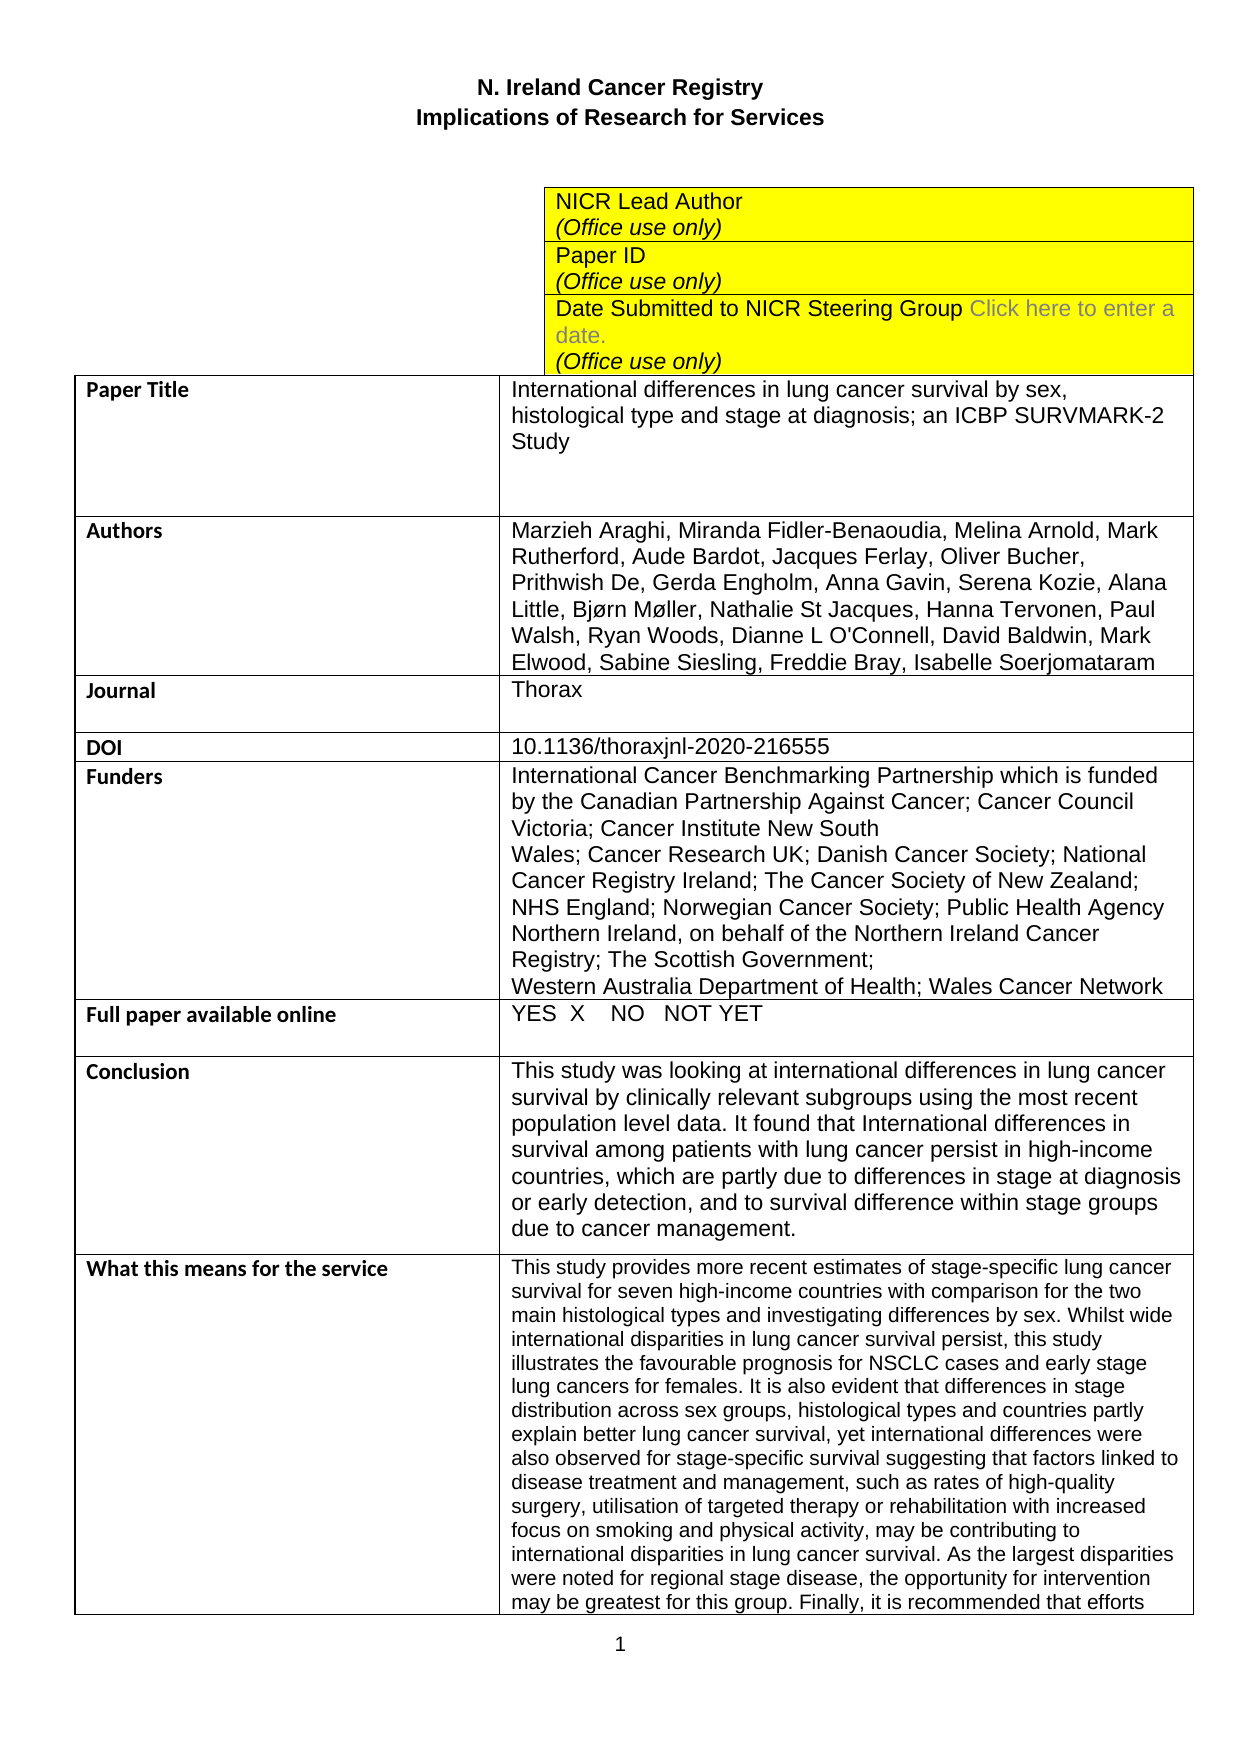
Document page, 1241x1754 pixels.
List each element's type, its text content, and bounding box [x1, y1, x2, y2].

table_cell What this means for the service [76, 1255, 499, 1614]
table_cell Thorax [500, 676, 1193, 732]
table_cell This study provides more recent estimates of stage-specific lung cancer survival for seven high-income countries with comparison for the two main histological types and investigating differences by sex. Whilst wide international disparities in lung cancer survival persist, this study illustrates the favourable prognosis for NSCLC cases and early stage lung cancers for females. It is also evident that differences in stage distribution across sex groups, histological types and countries partly explain better lung cancer survival, yet international differences were also observed for stage-specific survival suggesting that factors linked to disease treatment and management, such as rates of high-quality surgery, utilisation of targeted therapy or rehabilitation with increased focus on smoking and physical activity, may be contributing to international disparities in lung cancer survival. As the largest disparities were noted for regional stage disease, the opportunity for intervention may be greatest for this group. Finally, it is recommended that efforts [500, 1255, 1193, 1614]
table_cell International Cancer Benchmarking Partnership which is funded by the Canadian Partnership Against Cancer; Cancer Council Victoria; Cancer Institute New South Wales; Cancer Research UK; Danish Cancer Society; National Cancer Registry Ireland; The Cancer Society of New Zealand; NHS England; Norwegian Cancer Society; Public Health Agency Northern Ireland, on behalf of the Northern Ireland Cancer Registry; The Scottish Government; Western Australia Department of Health; Wales Cancer Network [500, 762, 1193, 999]
table_cell Funders [76, 762, 499, 999]
table_cell International differences in lung cancer survival by sex, histological type and stage at diagnosis; an ICBP SURVMARK-2 Study [500, 376, 1193, 516]
table_cell 10.1136/thoraxjnl-2020-216555 [500, 733, 1193, 761]
table_cell YES X NO NOT YET [500, 1000, 1193, 1056]
table_cell Marzieh Araghi, Miranda Fidler-Benaoudia, Melina Arnold, Mark Rutherford, Aude Bardot, Jacques Ferlay, Oliver Bucher, Prithwish De, Gerda Engholm, Anna Gavin, Serena Kozie, Alana Little, Bjørn Møller, Nathalie St Jacques, Hanna Tervonen, Paul Walsh, Ryan Woods, Dianne L O'Connell, David Baldwin, Mark Elwood, Sabine Siesling, Freddie Bray, Isabelle Soerjomataram [500, 517, 1193, 675]
table_cell Journal [76, 676, 499, 732]
text N. Ireland Cancer Registry [75, 74, 1165, 100]
table_cell Full paper available online [76, 1000, 499, 1056]
table_cell Date Submitted to NICR Steering Group Click here to enter a date. (Office use only) [545, 295, 1193, 374]
table_cell Conclusion [76, 1057, 499, 1253]
table_cell This study was looking at international differences in lung cancer survival by clinically relevant subgroups using the most recent population level data. It found that International differences in survival among patients with lung cancer persist in high-income countries, which are partly due to differences in stage at diagnosis or early detection, and to survival difference within stage groups due to cancer management. [500, 1057, 1193, 1253]
table_cell [75, 241, 544, 294]
table_cell DOI [76, 733, 499, 761]
table_cell Paper ID (Office use only) [545, 242, 1193, 294]
table_cell [75, 294, 544, 374]
table_cell Paper Title [76, 376, 499, 516]
table_cell Authors [76, 517, 499, 675]
table_header [75, 187, 544, 241]
table_header NICR Lead Author (Office use only) [545, 188, 1193, 241]
text Implications of Research for Services [75, 104, 1165, 130]
